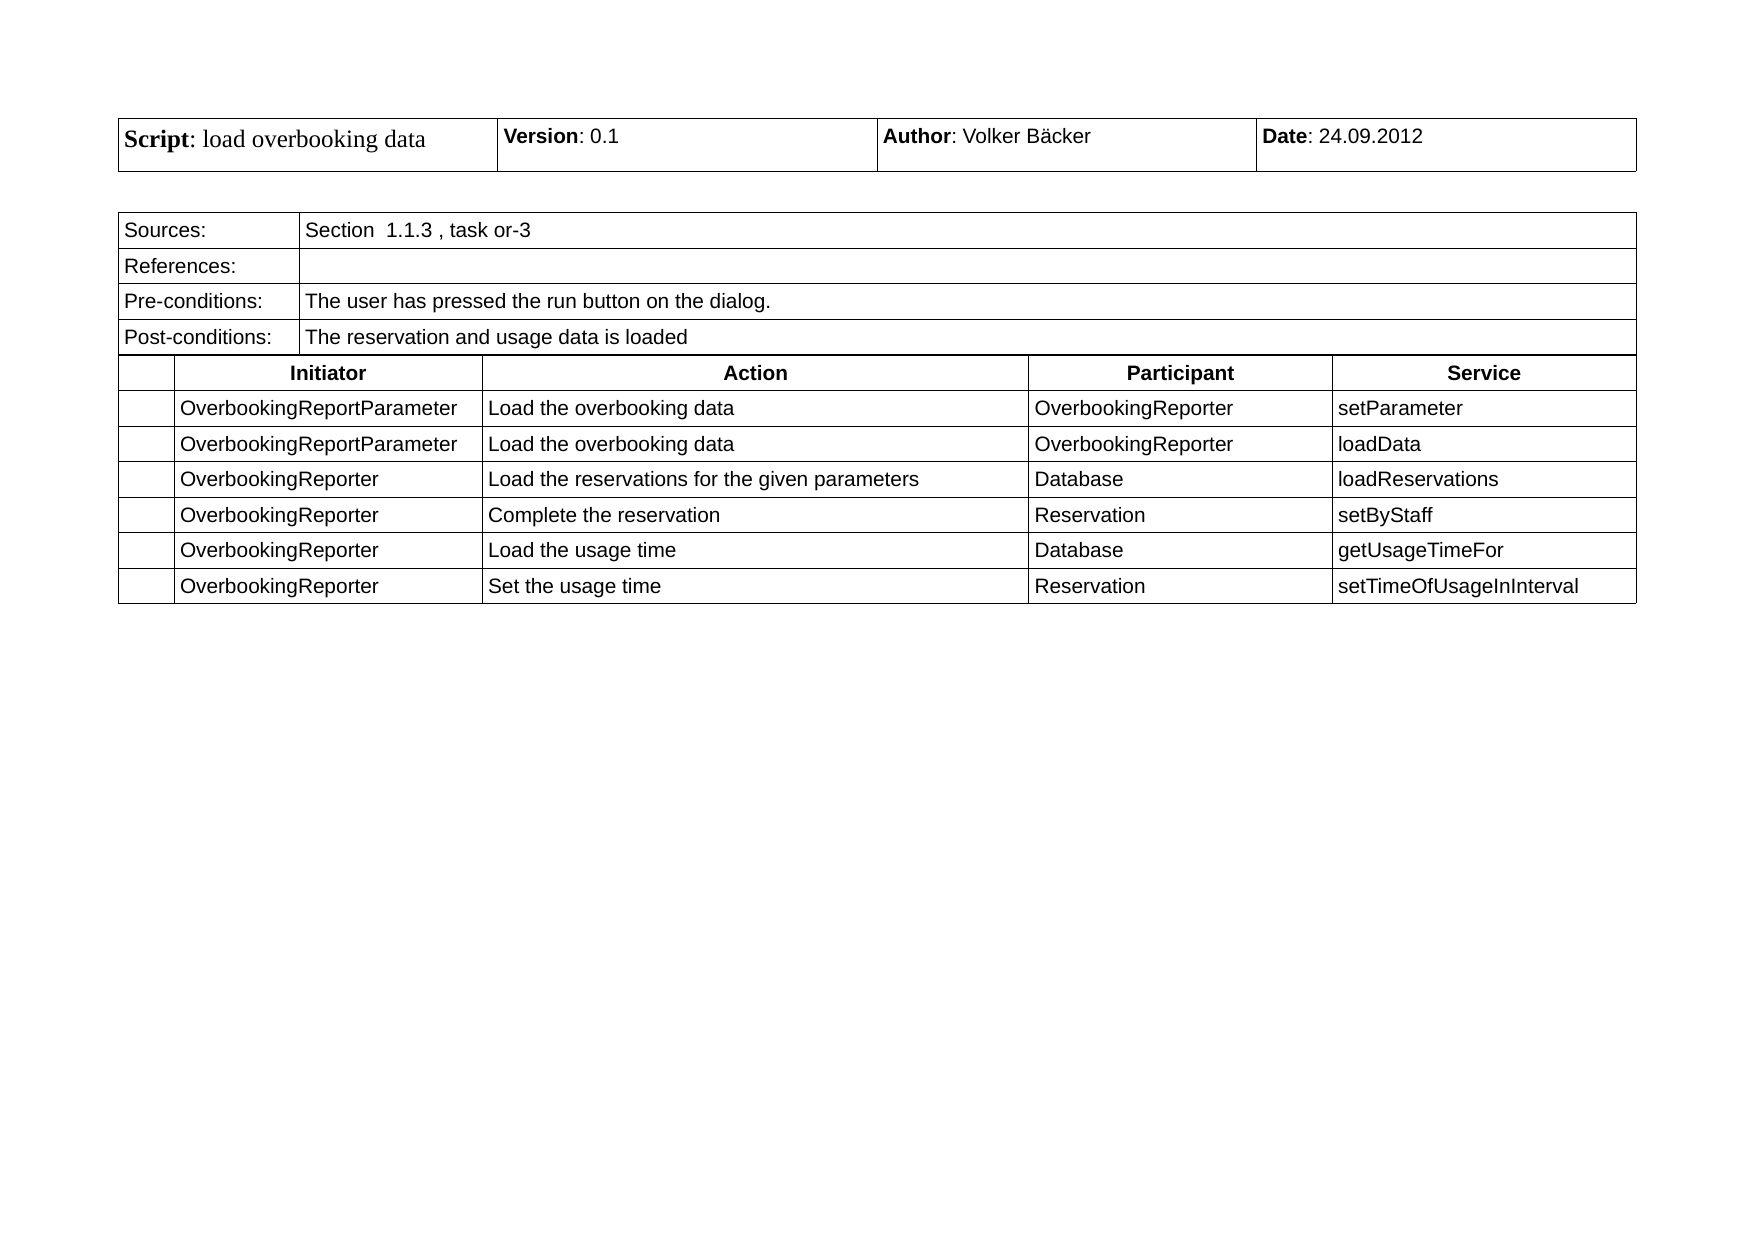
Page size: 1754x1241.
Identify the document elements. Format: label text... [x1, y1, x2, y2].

table_cell loadData [1333, 427, 1636, 461]
table_cell Load the usage time [483, 533, 1028, 568]
table_cell Set the usage time [483, 569, 1028, 603]
table_cell Reservation [1029, 569, 1332, 603]
table_cell OverbookingReporter [1029, 427, 1332, 461]
table_header Script: load overbooking data [119, 119, 497, 171]
table_cell OverbookingReporter [175, 498, 482, 532]
table_cell loadReservations [1333, 462, 1636, 497]
table_cell [119, 498, 174, 532]
table_cell OverbookingReportParameter [175, 427, 482, 461]
table_cell OverbookingReporter [175, 569, 482, 603]
table_header Action [483, 356, 1028, 390]
table_cell OverbookingReporter [175, 533, 482, 568]
table_cell getUsageTimeFor [1333, 533, 1636, 568]
table_cell The user has pressed the run button on the dialog. [300, 284, 1636, 319]
table_header Sources: [119, 213, 299, 248]
table_cell setParameter [1333, 391, 1636, 426]
table_header [119, 356, 174, 390]
table_header Author: Volker Bäcker [878, 119, 1256, 171]
table_cell [119, 533, 174, 568]
table_cell Reservation [1029, 498, 1332, 532]
table_header Initiator [175, 356, 482, 390]
table_cell References: [119, 249, 299, 283]
table_cell OverbookingReporter [175, 462, 482, 497]
table_cell [119, 462, 174, 497]
table_cell setTimeOfUsageInInterval [1333, 569, 1636, 603]
table_cell Database [1029, 462, 1332, 497]
table_cell Complete the reservation [483, 498, 1028, 532]
table_cell [119, 427, 174, 461]
table_header Date: 24.09.2012 [1257, 119, 1636, 171]
table_cell Post-conditions: [119, 320, 299, 354]
table_cell OverbookingReportParameter [175, 391, 482, 426]
table_header Participant [1029, 356, 1332, 390]
table_header Section 1.1.3, task or-3 [300, 213, 1636, 248]
table_header Version: 0.1 [498, 119, 877, 171]
table_cell [300, 249, 1636, 283]
table_cell [119, 569, 174, 603]
table_cell setByStaff [1333, 498, 1636, 532]
table_cell [119, 391, 174, 426]
table_cell Pre-conditions: [119, 284, 299, 319]
table_cell Load the overbooking data [483, 427, 1028, 461]
table_cell OverbookingReporter [1029, 391, 1332, 426]
table_cell Load the reservations for the given parameters [483, 462, 1028, 497]
table_cell The reservation and usage data is loaded [300, 320, 1636, 354]
table_cell Load the overbooking data [483, 391, 1028, 426]
table_cell Database [1029, 533, 1332, 568]
table_header Service [1333, 356, 1636, 390]
